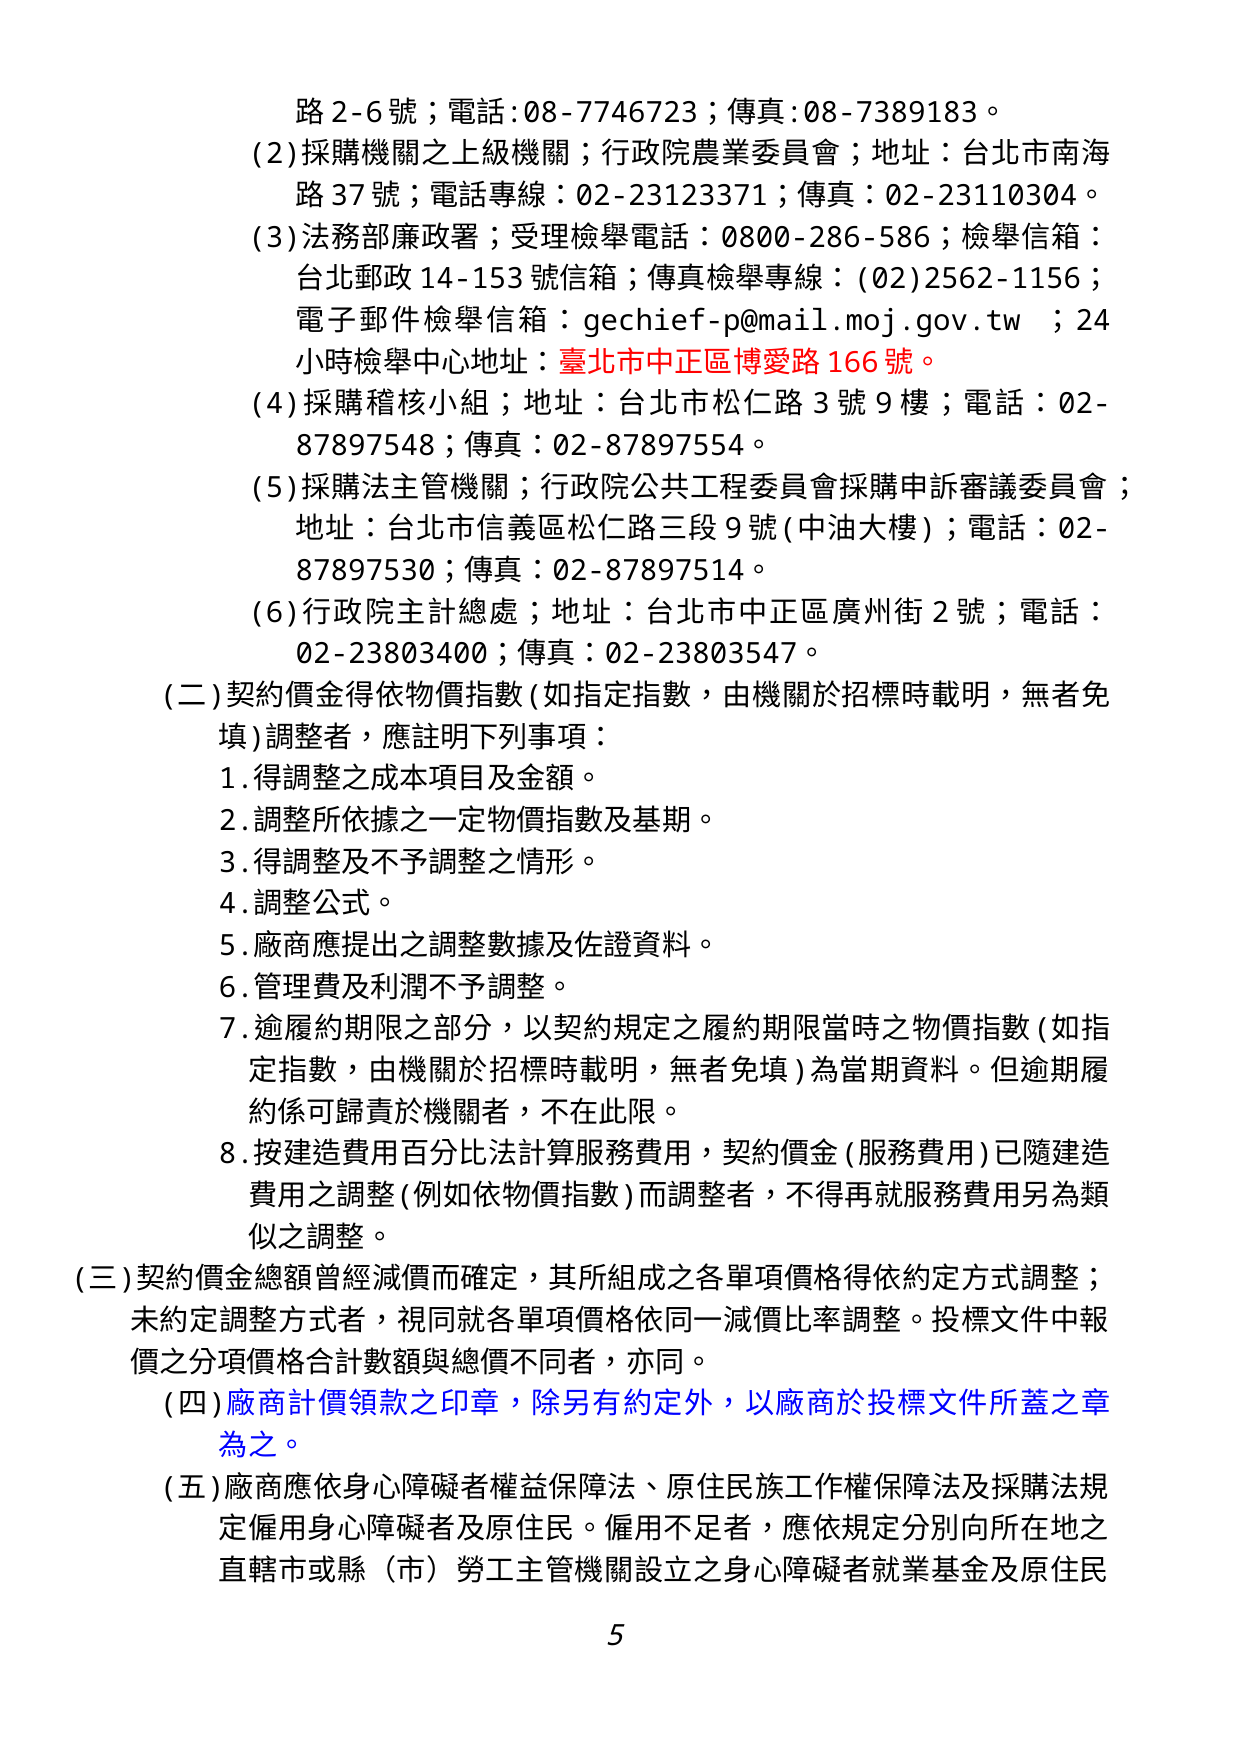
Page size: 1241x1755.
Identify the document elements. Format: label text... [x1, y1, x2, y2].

text (6)行政院主計總處；地址：台北市中正區廣州街2號；電話：02-23803400；傳真：02-23803547。 [248, 589, 1110, 672]
text (4)採購稽核小組；地址：台北市松仁路3號9樓；電話：02-87897548；傳真：02-87897554。 [248, 380, 1110, 464]
text 8.按建造費用百分比法計算服務費用，契約價金(服務費用)已隨建造費用之調整(例如依物價指數)而調整者，不得再就服務費用另為類似之調整。 [218, 1130, 1110, 1255]
text (3)法務部廉政署；受理檢舉電話：0800-286-586；檢舉信箱：台北郵政14-153號信箱；傳真檢舉專線：(02)2562-1156；電子郵件檢舉信箱：gechief-p@mail.moj.gov.tw ；24小時檢舉中心地址：臺北市中正區博愛路166號。 [248, 214, 1110, 380]
text (四)廠商計價領款之印章，除另有約定外，以廠商於投標文件所蓋之章為之。 [159, 1380, 1110, 1464]
text (5)採購法主管機關；行政院公共工程委員會採購申訴審議委員會；地址：台北市信義區松仁路三段9號(中油大樓)；電話：02-87897530；傳真：02-87897514。 [248, 464, 1110, 589]
text 3.得調整及不予調整之情形。 [218, 839, 1110, 880]
text 7.逾履約期限之部分，以契約規定之履約期限當時之物價指數(如指定指數，由機關於招標時載明，無者免填)為當期資料。但逾期履約係可歸責於機關者，不在此限。 [218, 1005, 1110, 1130]
text 1.得調整之成本項目及金額。 [218, 755, 1110, 797]
text 4.調整公式。 [218, 880, 1110, 922]
text 路2-6號；電話:08-7746723；傳真:08-7389183。 [248, 89, 1110, 130]
text 6.管理費及利潤不予調整。 [218, 964, 1110, 1005]
text (三)契約價金總額曾經減價而確定，其所組成之各單項價格得依約定方式調整；未約定調整方式者，視同就各單項價格依同一減價比率調整。投標文件中報價之分項價格合計數額與總價不同者，亦同。 [71, 1255, 1110, 1380]
text (二)契約價金得依物價指數(如指定指數，由機關於招標時載明，無者免填)調整者，應註明下列事項： [159, 672, 1110, 755]
text (2)採購機關之上級機關；行政院農業委員會；地址：台北市南海路37號；電話專線：02-23123371；傳真：02-23110304。 [248, 130, 1110, 214]
text (五)廠商應依身心障礙者權益保障法、原住民族工作權保障法及採購法規定僱用身心障礙者及原住民。僱用不足者，應依規定分別向所在地之直轄市或縣（市）勞工主管機關設立之身心障礙者就業基金及原住民族中央主管機關設立之原住民族綜合發展基金之就業基金，定期繳納差額補助費及代金；並不得僱用外籍勞工取代僱用不足額部分。招標機關應將國內員工總人數逾100人之廠商資料公開於政府電子採購網，以供勞工及原住民族主管機關查核差額補助費及代金繳納情形，招標機關不另辦理查核。 [159, 1464, 1110, 1589]
text 2.調整所依據之一定物價指數及基期。 [218, 797, 1110, 839]
text 5.廠商應提出之調整數據及佐證資料。 [218, 922, 1110, 964]
